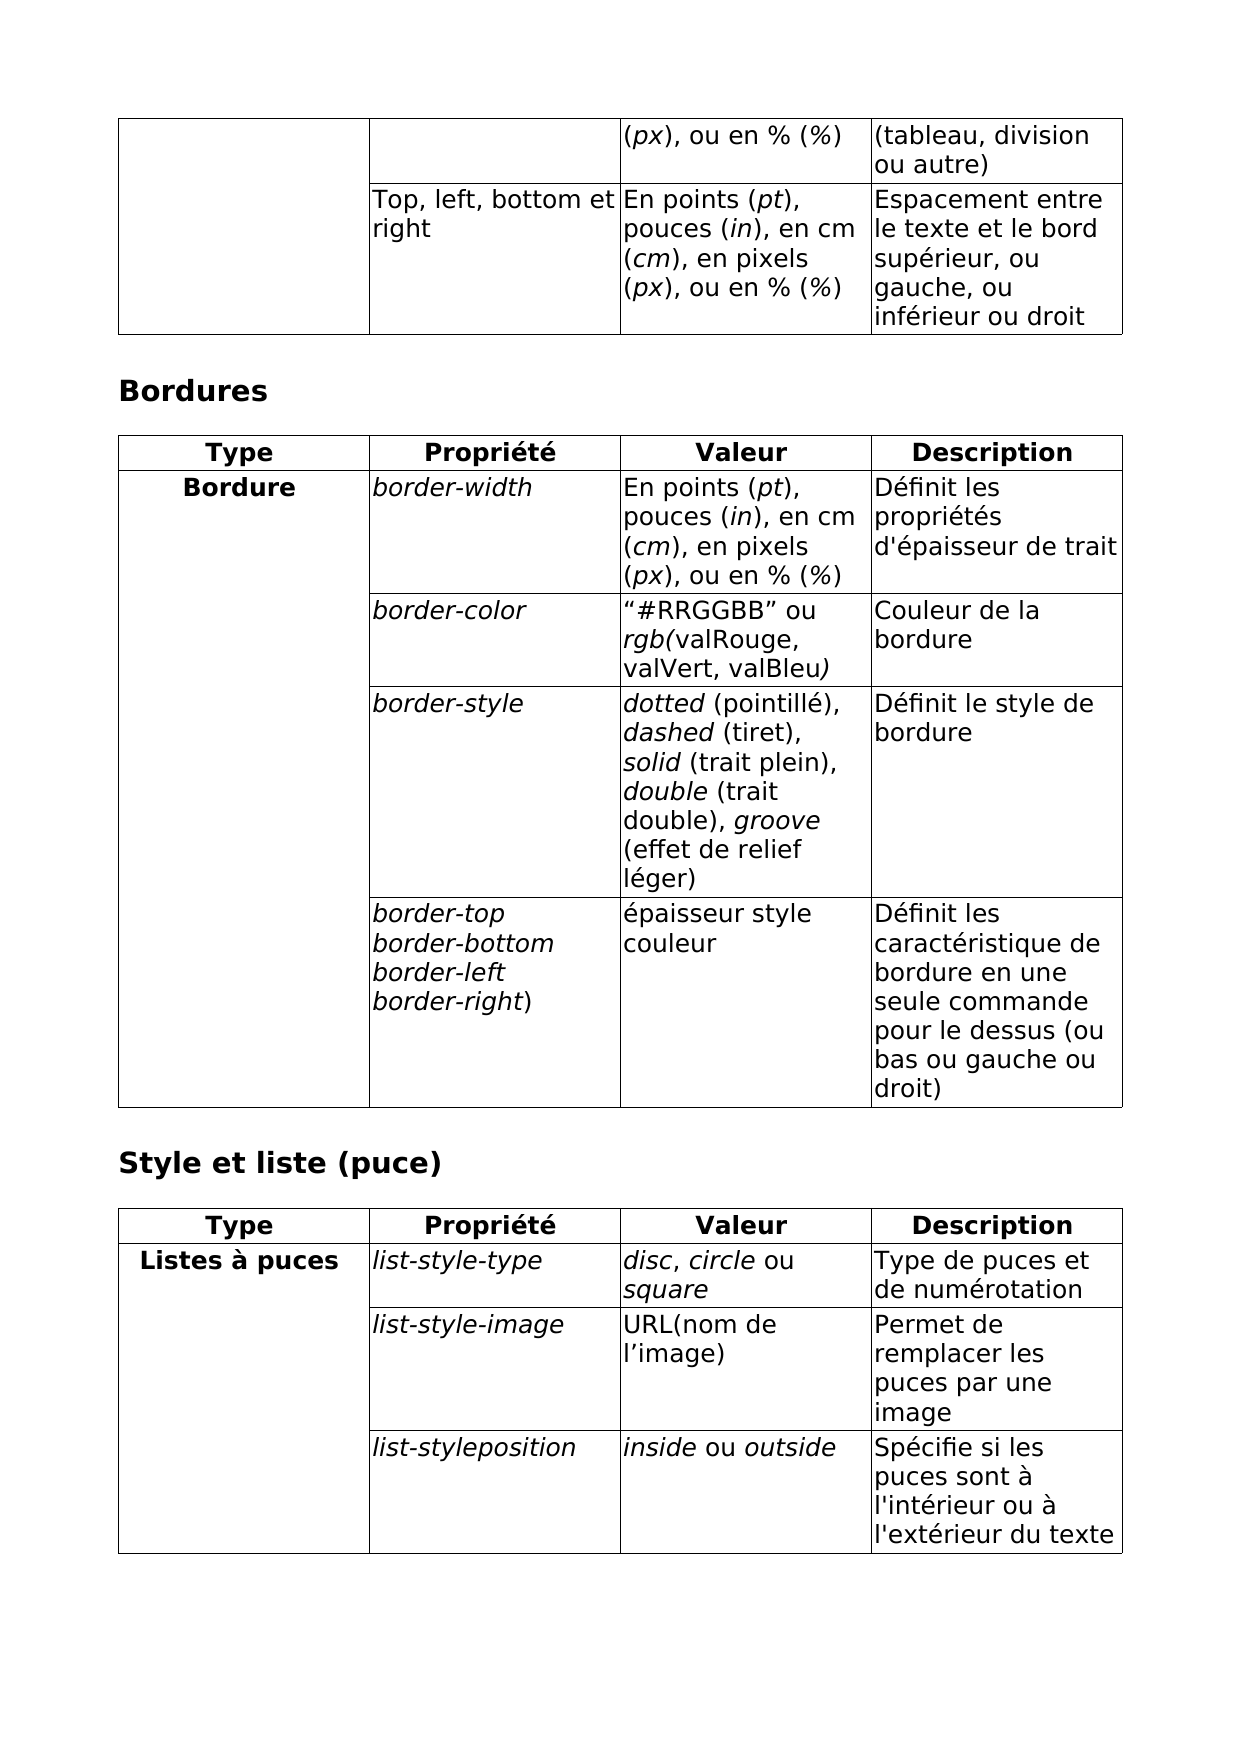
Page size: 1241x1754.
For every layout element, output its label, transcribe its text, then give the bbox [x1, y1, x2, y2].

table_cell list-style-image [370, 1308, 620, 1430]
table_cell [370, 119, 620, 182]
table_cell disc, circle ou square [621, 1244, 871, 1307]
table_cell list-style-type [370, 1244, 620, 1307]
subtitle Style et liste (puce) [118, 1147, 1122, 1181]
table_cell dotted (pointillé), dashed (tiret), solid (trait plein), double (trait double), groove (effet de relief léger) [621, 687, 871, 897]
table_cell border-color [370, 594, 620, 686]
table_cell list-styleposition [370, 1431, 620, 1552]
table_header Propriété [370, 436, 620, 470]
table_cell Définit les propriétés d'épaisseur de trait [872, 471, 1122, 593]
table_cell (px), ou en % (%) [621, 119, 871, 182]
table_cell Listes à puces [119, 1244, 369, 1552]
table_cell Permet de remplacer les puces par une image [872, 1308, 1122, 1430]
table_cell inside ou outside [621, 1431, 871, 1552]
table_cell (tableau, division ou autre) [872, 119, 1122, 182]
table_cell border-style [370, 687, 620, 897]
table_cell Définit les caractéristique de bordure en une seule commande pour le dessus (ou bas ou gauche ou droit) [872, 898, 1122, 1107]
table_header Valeur [621, 436, 871, 470]
table_cell Bordure [119, 471, 369, 1107]
table_cell URL(nom de l’image) [621, 1308, 871, 1430]
table_cell “#RRGGBB” ou rgb(valRouge, valVert, valBleu) [621, 594, 871, 686]
table_header Type [119, 436, 369, 470]
table_cell Définit le style de bordure [872, 687, 1122, 897]
table_cell Spécifie si les puces sont à l'intérieur ou à l'extérieur du texte [872, 1431, 1122, 1552]
table_cell Top, left, bottom et right [370, 184, 620, 334]
table_header Description [872, 436, 1122, 470]
table_cell En points (pt), pouces (in), en cm (cm), en pixels (px), ou en % (%) [621, 471, 871, 593]
table_header Type [119, 1209, 369, 1243]
table_cell En points (pt), pouces (in), en cm (cm), en pixels (px), ou en % (%) [621, 184, 871, 334]
table_cell Type de puces et de numérotation [872, 1244, 1122, 1307]
table_cell border-width [370, 471, 620, 593]
table_header Description [872, 1209, 1122, 1243]
table_cell [119, 119, 369, 334]
table_cell Couleur de la bordure [872, 594, 1122, 686]
table_cell épaisseur style couleur [621, 898, 871, 1107]
table_cell Espacement entre le texte et le bord supérieur, ou gauche, ou inférieur ou droit [872, 184, 1122, 334]
subtitle Bordures [118, 374, 1122, 408]
table_header Propriété [370, 1209, 620, 1243]
table_header Valeur [621, 1209, 871, 1243]
table_cell border-top border-bottom border-left border-right) [370, 898, 620, 1107]
